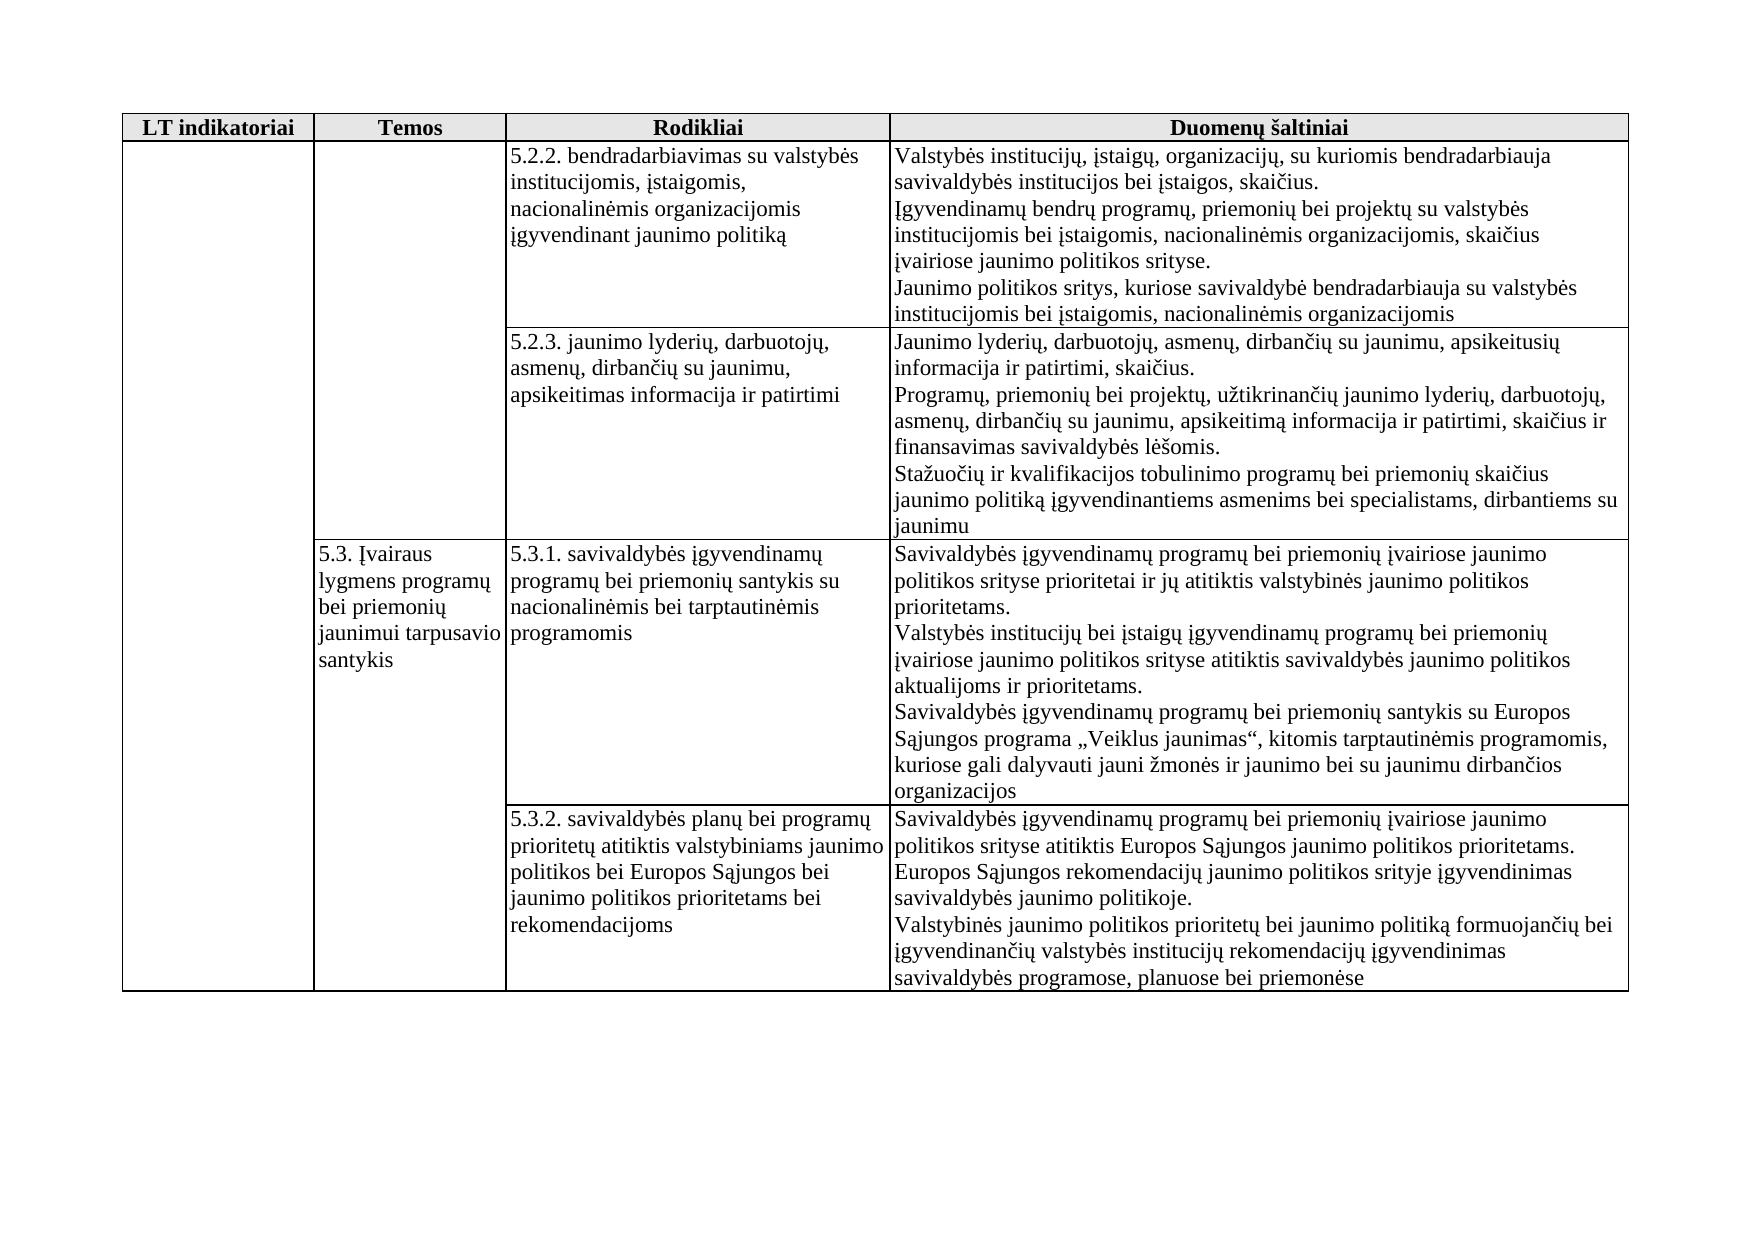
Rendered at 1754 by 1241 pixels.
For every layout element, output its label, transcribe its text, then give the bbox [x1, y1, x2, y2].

table_cell 5.2. Bendradarbiavimas ir apsikeitimas informacija ir patirtimi [315, 142, 505, 539]
table_cell 5.3. Įvairaus lygmens programų bei priemonių jaunimui tarpusavio santykis [315, 540, 505, 990]
table_cell 5.2.3. jaunimo lyderių, darbuotojų, asmenų, dirbančių su jaunimu, apsikeitimas informacija ir patirtimi [507, 328, 889, 539]
table_header LT indikatoriai [123, 114, 313, 140]
table_header Rodikliai [507, 114, 889, 140]
table_cell 5.3.1. savivaldybės įgyvendinamų programų bei priemonių santykis su nacionalinėmis bei tarptautinėmis programomis [507, 540, 889, 804]
table_cell 5.3.2. savivaldybės planų bei programų prioritetų atitiktis valstybiniams jaunimo politikos bei Europos Sąjungos bei jaunimo politikos prioritetams bei rekomendacijoms [507, 806, 889, 990]
table_header Duomenų šaltiniai [891, 114, 1628, 140]
table_cell [123, 142, 313, 990]
table_header Temos [315, 114, 505, 140]
table_cell 5.2.2. bendradarbiavimas su valstybės institucijomis, įstaigomis, nacionalinėmis organizacijomis įgyvendinant jaunimo politiką [507, 142, 889, 326]
